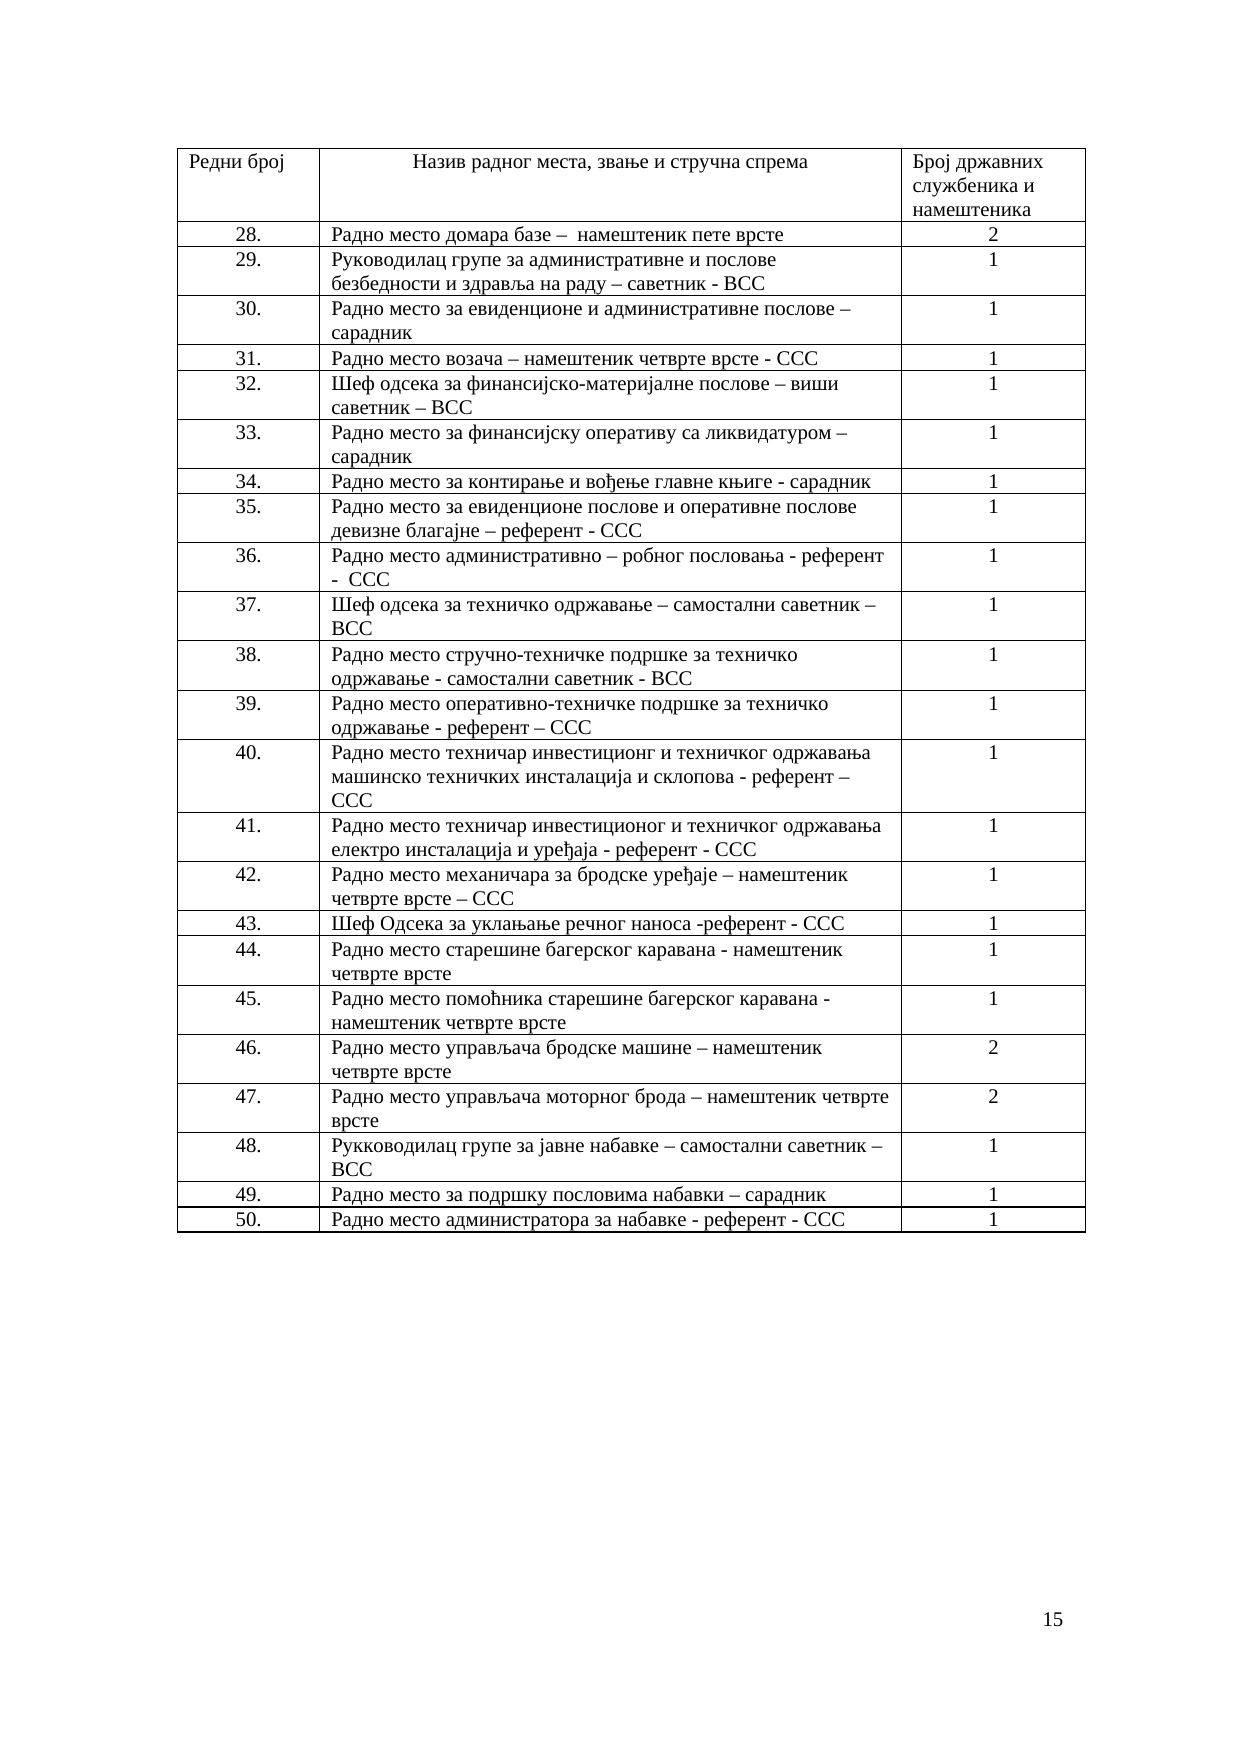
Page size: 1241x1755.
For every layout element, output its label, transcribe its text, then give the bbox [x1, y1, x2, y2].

table_cell 34. [178, 469, 319, 493]
table_cell Радно место за контирање и вођење главне књиге - сарадник [320, 469, 901, 493]
table_cell 2 [902, 1084, 1085, 1132]
table_cell 1 [902, 691, 1085, 739]
table_cell Радно место техничар инвестиционг и техничког одржавања машинско техничких инсталација и склопова - референт – ССС [320, 740, 901, 812]
table_header Број државних службеника и намештеника [902, 149, 1085, 221]
table_cell Радно место за евиденционе послове и оперативне послове девизне благајне – референт - ССС [320, 494, 901, 542]
table_cell 1 [902, 1208, 1085, 1231]
table_cell 2 [902, 222, 1085, 246]
table_cell Радно место за подршку пословима набавки – сарадник [320, 1182, 901, 1206]
table_cell 47. [178, 1084, 319, 1132]
table_cell Радно место за евиденционе и административне послове – сарадник [320, 296, 901, 344]
table_cell 38. [178, 641, 319, 689]
table_cell Радно место механичара за бродске уређаје – намештеник четврте врсте – ССС [320, 862, 901, 910]
table_header Назив радног места, звање и стручна спрема [320, 149, 901, 221]
table_cell 1 [902, 494, 1085, 542]
table_cell 49. [178, 1182, 319, 1206]
table_cell 1 [902, 1182, 1085, 1206]
table_cell Радно место административно – робног пословања - референт - ССС [320, 543, 901, 591]
table_cell 1 [902, 543, 1085, 591]
table_cell Рукководилац групе за јавне набавке – самостални саветник – ВСС [320, 1133, 901, 1181]
table_cell 30. [178, 296, 319, 344]
table_cell 1 [902, 911, 1085, 935]
table_header Редни број [178, 149, 319, 221]
table_cell Радно место администратора за набавке - референт - ССС [320, 1208, 901, 1231]
table_cell 35. [178, 494, 319, 542]
table_cell 43. [178, 911, 319, 935]
table_cell 1 [902, 296, 1085, 344]
table_cell 1 [902, 641, 1085, 689]
table_cell 29. [178, 247, 319, 295]
table_cell 1 [902, 345, 1085, 369]
table_cell 1 [902, 1133, 1085, 1181]
table_cell 32. [178, 371, 319, 419]
table_cell 1 [902, 371, 1085, 419]
table_cell 1 [902, 740, 1085, 812]
table_cell Радно место старешине багерског каравана - намештеник четврте врсте [320, 936, 901, 984]
table_cell 1 [902, 420, 1085, 468]
table_cell Шеф Одсека за уклањање речног наноса -референт - ССС [320, 911, 901, 935]
table_cell 41. [178, 813, 319, 861]
table_cell 1 [902, 862, 1085, 910]
table_cell 44. [178, 936, 319, 984]
table_cell Радно место управљача бродске машине – намештеник четврте врсте [320, 1035, 901, 1083]
table_cell Радно место стручно-техничке подршке за техничко одржавање - самостални саветник - ВСС [320, 641, 901, 689]
table_cell 50. [178, 1208, 319, 1231]
table_cell 37. [178, 592, 319, 640]
table_cell 39. [178, 691, 319, 739]
table_cell 40. [178, 740, 319, 812]
table_cell Радно место возача – намештеник четврте врсте - ССС [320, 345, 901, 369]
table_cell Шеф одсека за финансијско-материјалне послове – виши саветник – ВСС [320, 371, 901, 419]
table_cell Руководилац групе за административне и послове безбедности и здравља на раду – саветник - ВСС [320, 247, 901, 295]
table_cell 46. [178, 1035, 319, 1083]
table_cell Радно место домара базе – намештеник пете врсте [320, 222, 901, 246]
table_cell 1 [902, 936, 1085, 984]
table_cell 1 [902, 592, 1085, 640]
table_cell 1 [902, 247, 1085, 295]
table_cell 42. [178, 862, 319, 910]
table_cell 28. [178, 222, 319, 246]
table_cell 1 [902, 813, 1085, 861]
table_cell Радно место за финансијску оперативу са ликвидатуром – сарадник [320, 420, 901, 468]
table_cell Радно место оперативно-техничке подршке за техничко одржавање - референт – ССС [320, 691, 901, 739]
table_cell 48. [178, 1133, 319, 1181]
table_cell 36. [178, 543, 319, 591]
table_cell 1 [902, 469, 1085, 493]
table_cell 2 [902, 1035, 1085, 1083]
table_cell Радно место техничар инвестиционог и техничког одржавања електро инсталација и уређаја - референт - ССС [320, 813, 901, 861]
table_cell Радно место управљача моторног брода – намештеник четврте врсте [320, 1084, 901, 1132]
table_cell 1 [902, 986, 1085, 1034]
table_cell Шеф одсека за техничко одржавање – самостални саветник – ВСС [320, 592, 901, 640]
table_cell 45. [178, 986, 319, 1034]
table_cell 33. [178, 420, 319, 468]
table_cell 31. [178, 345, 319, 369]
table_cell Радно место помоћника старешине багерског каравана - намештеник четврте врсте [320, 986, 901, 1034]
